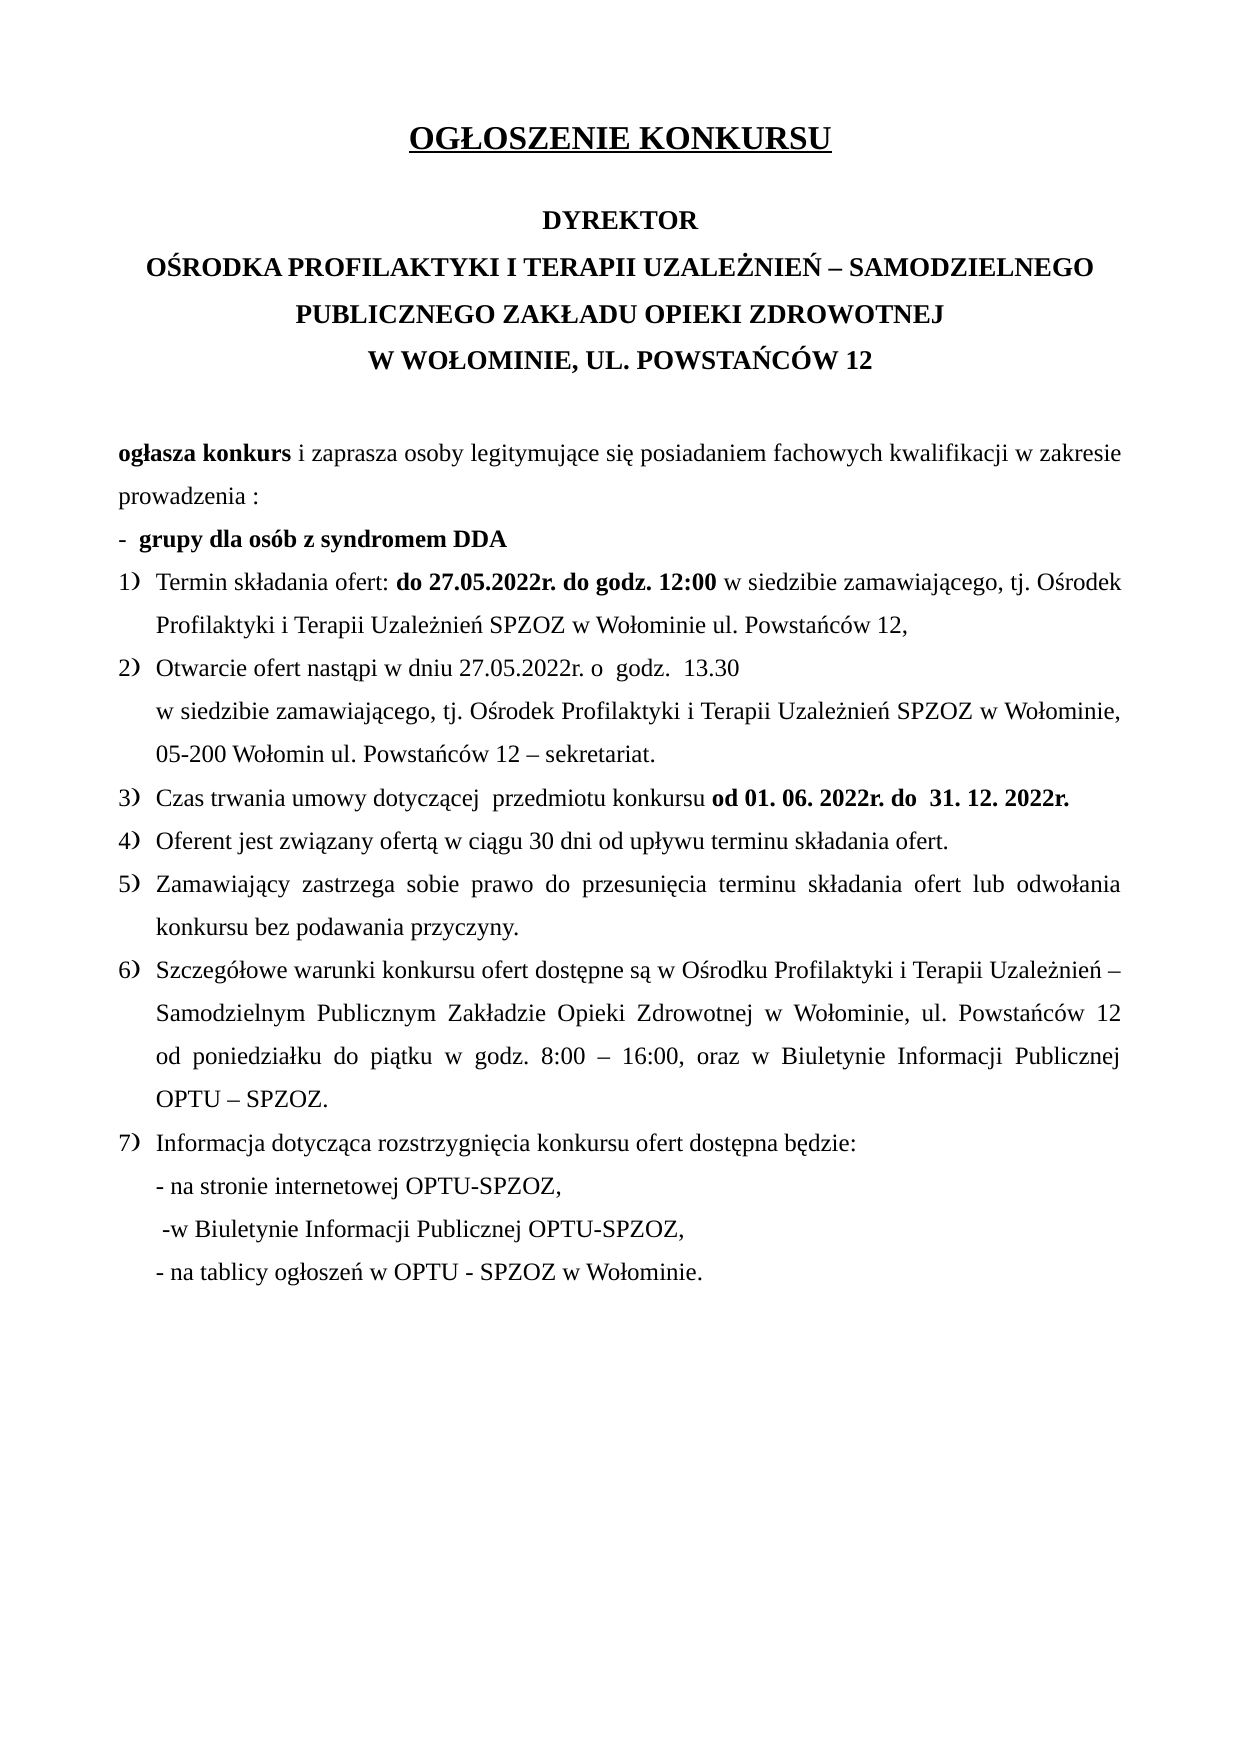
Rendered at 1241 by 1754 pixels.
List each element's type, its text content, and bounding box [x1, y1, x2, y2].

text w siedzibie zamawiającego, tj. Ośrodek Profilaktyki i Terapii Uzależnień SPZOZ w Wołominie, 05-200 Wołomin ul. Powstańców 12 – sekretariat. [156, 696, 1122, 768]
text - grupy dla osób z syndromem DDA [118, 524, 1122, 553]
list Informacja dotycząca rozstrzygnięcia konkursu ofert dostępna będzie: [118, 1128, 1122, 1156]
list Czas trwania umowy dotyczącej przedmiotu konkursu od 01. 06. 2022r. do 31. 12. 2022r. [118, 783, 1122, 811]
list Szczegółowe warunki konkursu ofert dostępne są w Ośrodku Profilaktyki i Terapii Uzależnień – Samodzielnym Publicznym Zakładzie Opieki Zdrowotnej w Wołominie, ul. Powstańców 12 od poniedziałku do piątku w godz. 8:00 – 16:00, oraz w Biuletynie Informacji Publicznej OPTU – SPZOZ. [118, 955, 1122, 1113]
text -w Biuletynie Informacji Publicznej OPTU-SPZOZ, [156, 1214, 1122, 1243]
text ogłasza konkurs i zaprasza osoby legitymujące się posiadaniem fachowych kwalifikacji w zakresie prowadzenia : [118, 438, 1122, 509]
text OŚRODKA PROFILAKTYKI I TERAPII UZALEŻNIEŃ – SAMODZIELNEGO PUBLICZNEGO ZAKŁADU OPIEKI ZDROWOTNEJ [118, 251, 1122, 329]
text - na stronie internetowej OPTU-SPZOZ, [156, 1171, 1122, 1199]
list Oferent jest związany ofertą w ciągu 30 dni od upływu terminu składania ofert. [118, 826, 1122, 854]
text DYREKTOR [118, 204, 1122, 236]
text OGŁOSZENIE KONKURSU [118, 118, 1122, 156]
list Otwarcie ofert nastąpi w dniu 27.05.2022r. o godz. 13.30 [118, 653, 1122, 682]
text W WOŁOMINIE, UL. POWSTAŃCÓW 12 [118, 344, 1122, 376]
list Termin składania ofert: do 27.05.2022r. do godz. 12:00 w siedzibie zamawiającego, tj. Ośrodek Profilaktyki i Terapii Uzależnień SPZOZ w Wołominie ul. Powstańców 12, [118, 567, 1122, 639]
text - na tablicy ogłoszeń w OPTU - SPZOZ w Wołominie. [156, 1257, 1122, 1286]
list Zamawiający zastrzega sobie prawo do przesunięcia terminu składania ofert lub odwołania konkursu bez podawania przyczyny. [118, 869, 1122, 941]
